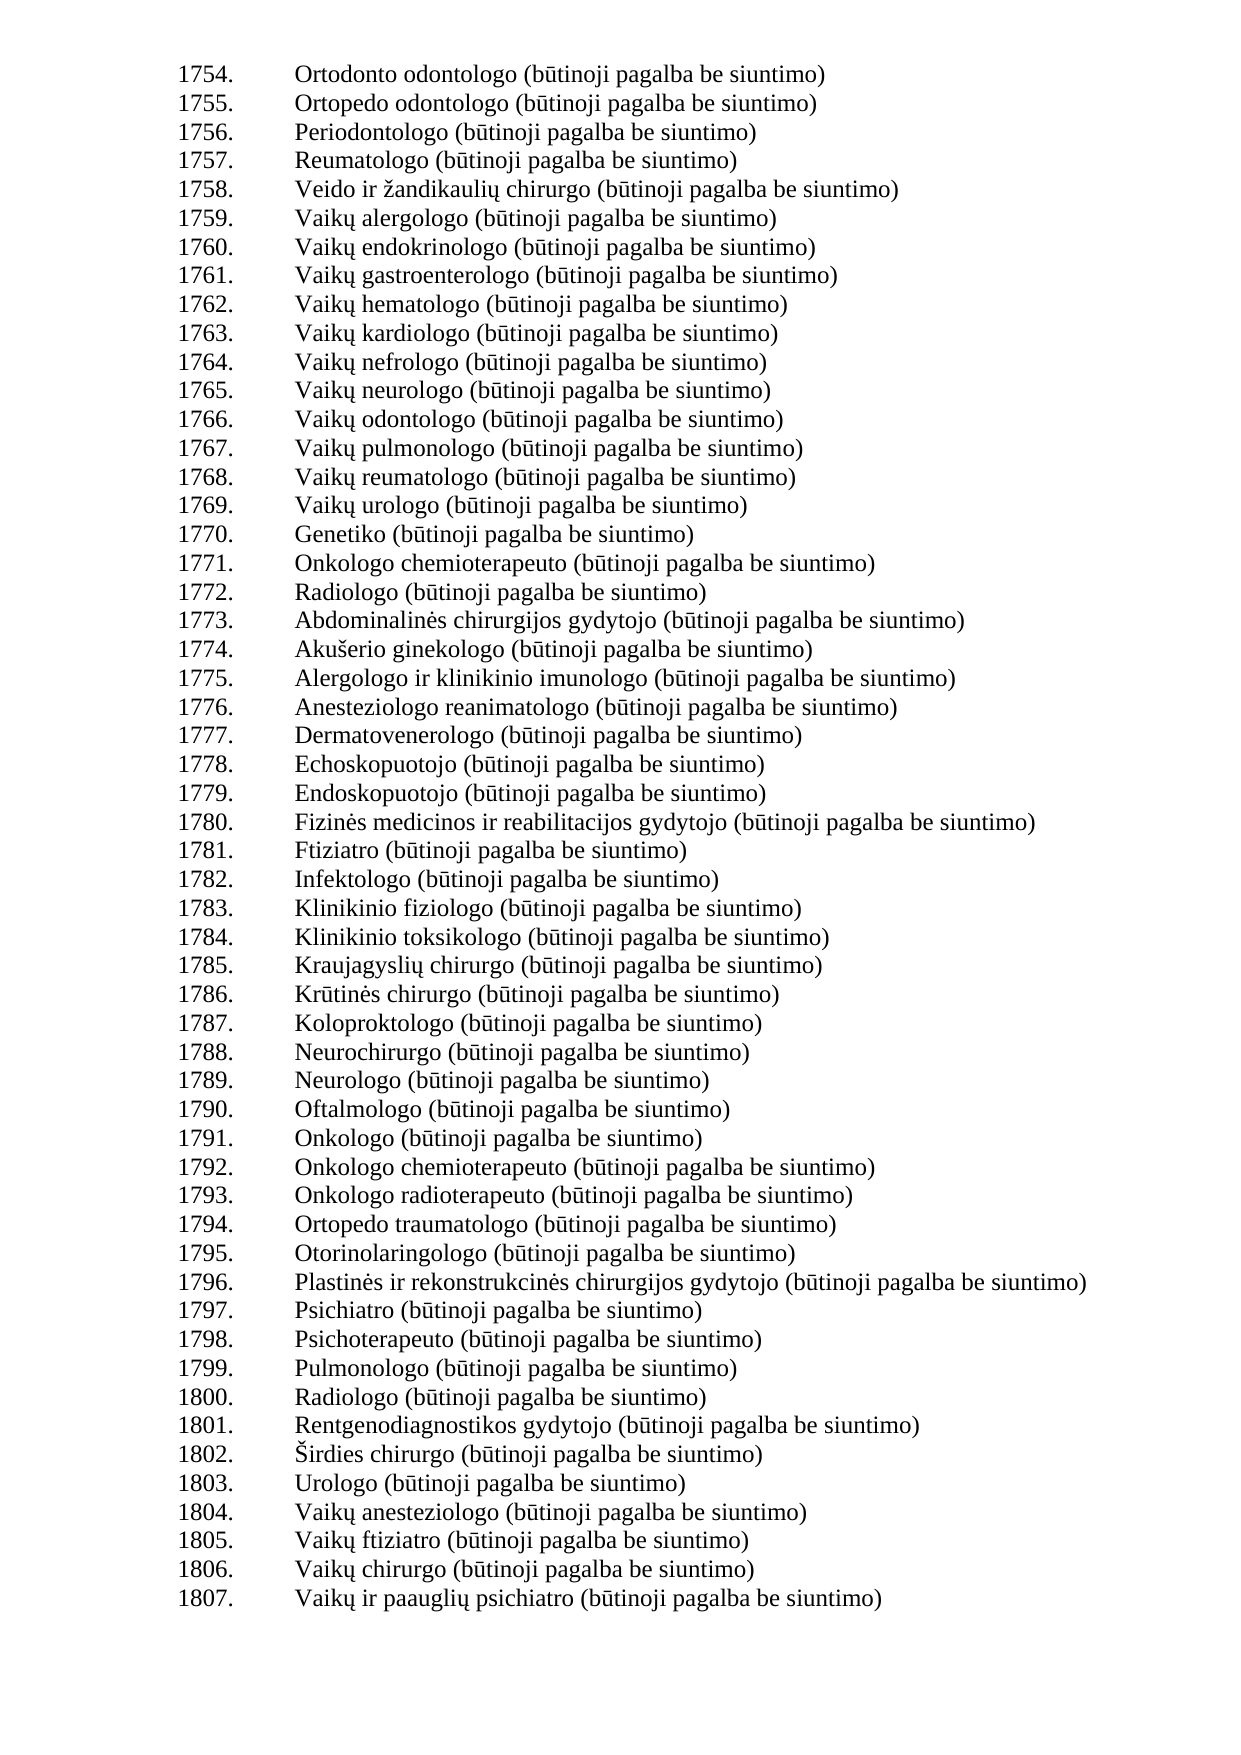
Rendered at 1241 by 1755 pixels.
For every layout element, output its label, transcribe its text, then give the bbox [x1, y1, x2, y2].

text 1788. Neurochirurgo (būtinoji pagalba be siuntimo) [177, 1037, 1181, 1065]
text 1757. Reumatologo (būtinoji pagalba be siuntimo) [177, 145, 1181, 174]
text 1781. Ftiziatro (būtinoji pagalba be siuntimo) [177, 835, 1181, 864]
text 1765. Vaikų neurologo (būtinoji pagalba be siuntimo) [177, 375, 1181, 404]
text 1801. Rentgenodiagnostikos gydytojo (būtinoji pagalba be siuntimo) [177, 1410, 1181, 1439]
text 1763. Vaikų kardiologo (būtinoji pagalba be siuntimo) [177, 318, 1181, 347]
text 1784. Klinikinio toksikologo (būtinoji pagalba be siuntimo) [177, 922, 1181, 950]
text 1783. Klinikinio fiziologo (būtinoji pagalba be siuntimo) [177, 893, 1181, 922]
text 1769. Vaikų urologo (būtinoji pagalba be siuntimo) [177, 490, 1181, 519]
text 1758. Veido ir žandikaulių chirurgo (būtinoji pagalba be siuntimo) [177, 174, 1181, 203]
text 1802. Širdies chirurgo (būtinoji pagalba be siuntimo) [177, 1439, 1181, 1468]
text 1803. Urologo (būtinoji pagalba be siuntimo) [177, 1468, 1181, 1497]
text 1797. Psichiatro (būtinoji pagalba be siuntimo) [177, 1295, 1181, 1324]
text 1770. Genetiko (būtinoji pagalba be siuntimo) [177, 519, 1181, 548]
text 1796. Plastinės ir rekonstrukcinės chirurgijos gydytojo (būtinoji pagalba be siuntimo) [177, 1267, 1181, 1295]
text 1762. Vaikų hematologo (būtinoji pagalba be siuntimo) [177, 289, 1181, 318]
text 1804. Vaikų anesteziologo (būtinoji pagalba be siuntimo) [177, 1497, 1181, 1525]
text 1777. Dermatovenerologo (būtinoji pagalba be siuntimo) [177, 720, 1181, 749]
text 1794. Ortopedo traumatologo (būtinoji pagalba be siuntimo) [177, 1209, 1181, 1238]
text 1782. Infektologo (būtinoji pagalba be siuntimo) [177, 864, 1181, 893]
text 1766. Vaikų odontologo (būtinoji pagalba be siuntimo) [177, 404, 1181, 433]
text 1789. Neurologo (būtinoji pagalba be siuntimo) [177, 1065, 1181, 1094]
text 1759. Vaikų alergologo (būtinoji pagalba be siuntimo) [177, 203, 1181, 232]
text 1776. Anesteziologo reanimatologo (būtinoji pagalba be siuntimo) [177, 692, 1181, 720]
text 1755. Ortopedo odontologo (būtinoji pagalba be siuntimo) [177, 88, 1181, 117]
text 1805. Vaikų ftiziatro (būtinoji pagalba be siuntimo) [177, 1525, 1181, 1554]
text 1756. Periodontologo (būtinoji pagalba be siuntimo) [177, 117, 1181, 145]
text 1800. Radiologo (būtinoji pagalba be siuntimo) [177, 1382, 1181, 1410]
text 1761. Vaikų gastroenterologo (būtinoji pagalba be siuntimo) [177, 260, 1181, 289]
text 1778. Echoskopuotojo (būtinoji pagalba be siuntimo) [177, 749, 1181, 778]
text 1754. Ortodonto odontologo (būtinoji pagalba be siuntimo) [177, 59, 1181, 88]
text 1799. Pulmonologo (būtinoji pagalba be siuntimo) [177, 1353, 1181, 1382]
text 1787. Koloproktologo (būtinoji pagalba be siuntimo) [177, 1008, 1181, 1037]
text 1798. Psichoterapeuto (būtinoji pagalba be siuntimo) [177, 1324, 1181, 1353]
text 1795. Otorinolaringologo (būtinoji pagalba be siuntimo) [177, 1238, 1181, 1267]
text 1807. Vaikų ir paauglių psichiatro (būtinoji pagalba be siuntimo) [177, 1583, 1181, 1612]
text 1764. Vaikų nefrologo (būtinoji pagalba be siuntimo) [177, 347, 1181, 375]
text 1773. Abdominalinės chirurgijos gydytojo (būtinoji pagalba be siuntimo) [177, 605, 1181, 634]
text 1768. Vaikų reumatologo (būtinoji pagalba be siuntimo) [177, 462, 1181, 490]
text 1760. Vaikų endokrinologo (būtinoji pagalba be siuntimo) [177, 232, 1181, 260]
text 1779. Endoskopuotojo (būtinoji pagalba be siuntimo) [177, 778, 1181, 807]
text 1767. Vaikų pulmonologo (būtinoji pagalba be siuntimo) [177, 433, 1181, 462]
text 1785. Kraujagyslių chirurgo (būtinoji pagalba be siuntimo) [177, 950, 1181, 979]
text 1806. Vaikų chirurgo (būtinoji pagalba be siuntimo) [177, 1554, 1181, 1583]
text 1786. Krūtinės chirurgo (būtinoji pagalba be siuntimo) [177, 979, 1181, 1008]
text 1791. Onkologo (būtinoji pagalba be siuntimo) [177, 1123, 1181, 1152]
text 1774. Akušerio ginekologo (būtinoji pagalba be siuntimo) [177, 634, 1181, 663]
text 1792. Onkologo chemioterapeuto (būtinoji pagalba be siuntimo) [177, 1152, 1181, 1180]
text 1780. Fizinės medicinos ir reabilitacijos gydytojo (būtinoji pagalba be siuntimo) [177, 807, 1181, 835]
text 1793. Onkologo radioterapeuto (būtinoji pagalba be siuntimo) [177, 1180, 1181, 1209]
text 1790. Oftalmologo (būtinoji pagalba be siuntimo) [177, 1094, 1181, 1123]
text 1771. Onkologo chemioterapeuto (būtinoji pagalba be siuntimo) [177, 548, 1181, 577]
text 1775. Alergologo ir klinikinio imunologo (būtinoji pagalba be siuntimo) [177, 663, 1181, 692]
text 1772. Radiologo (būtinoji pagalba be siuntimo) [177, 577, 1181, 605]
